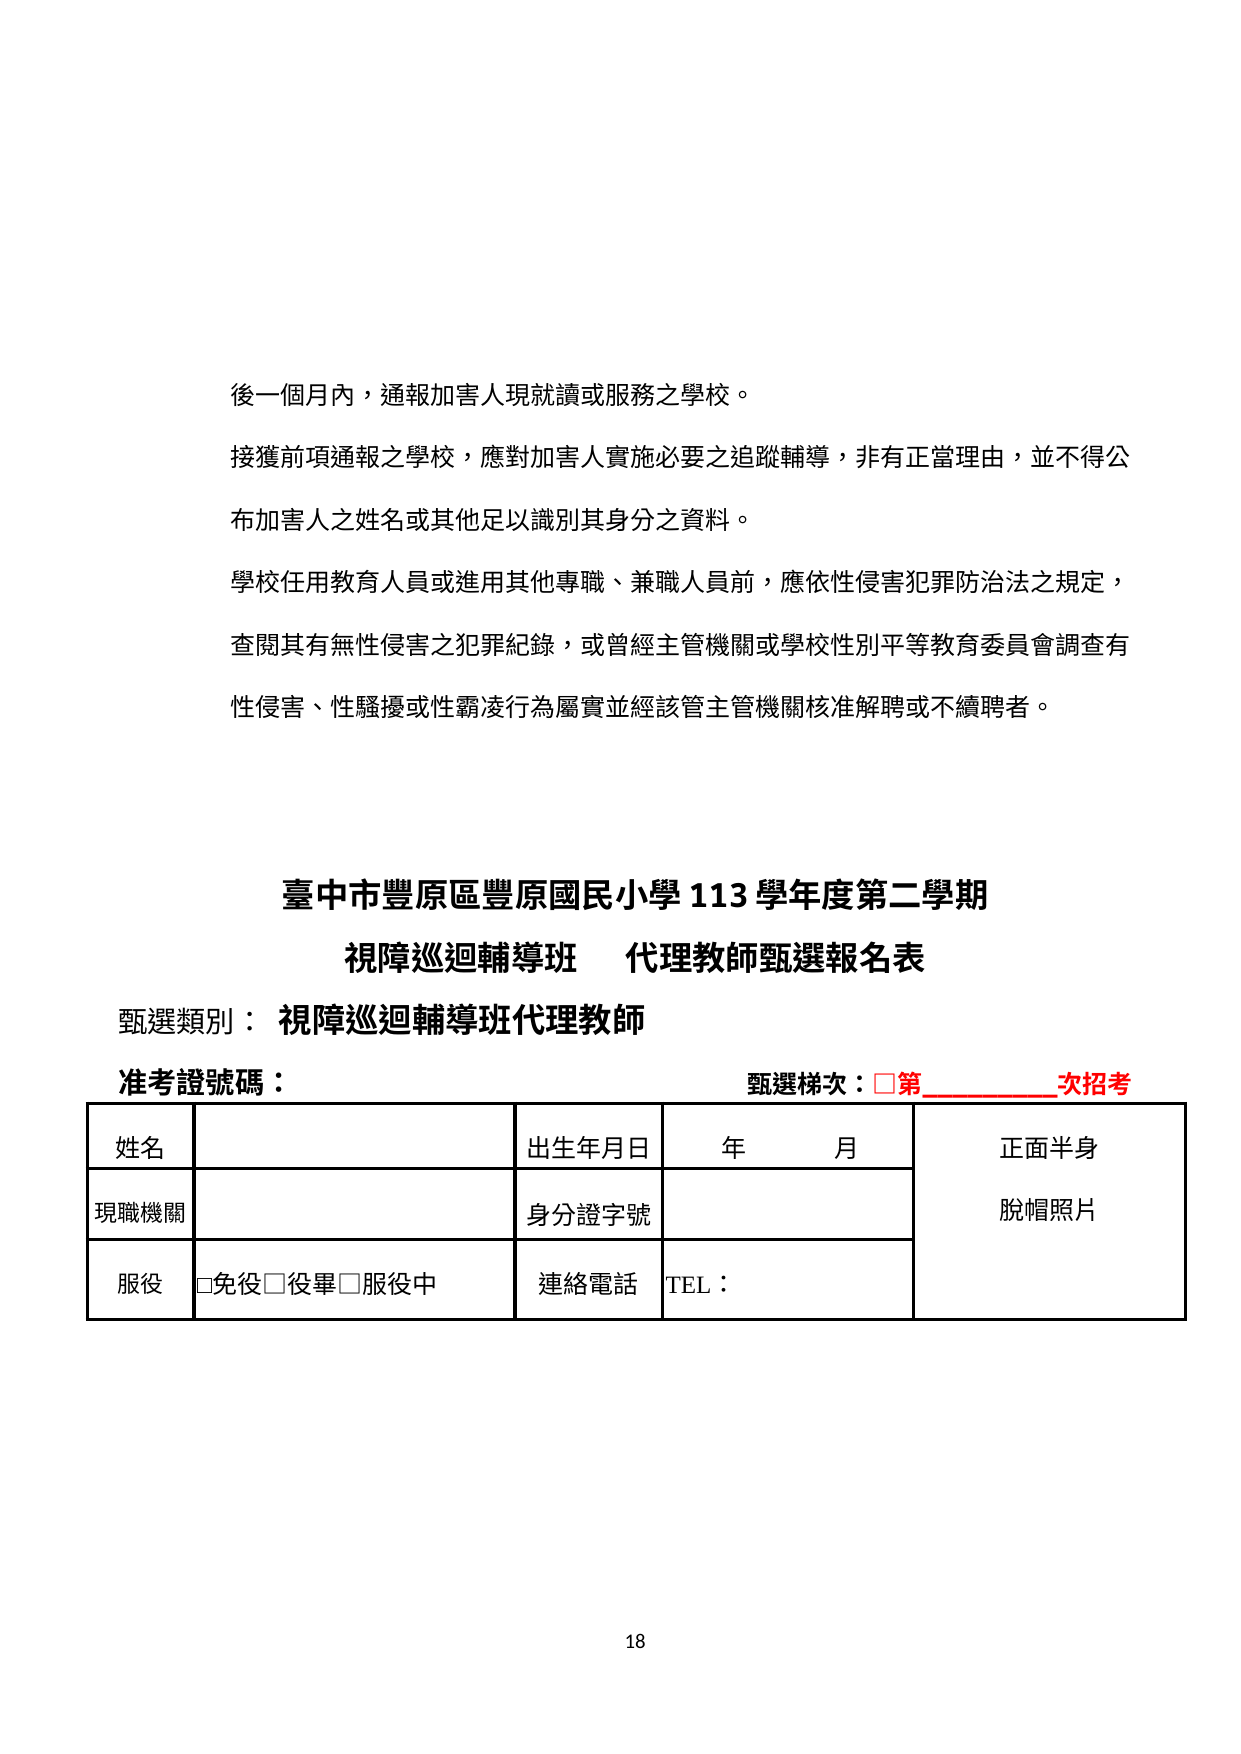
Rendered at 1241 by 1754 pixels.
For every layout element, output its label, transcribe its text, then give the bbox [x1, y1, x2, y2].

table_cell 連絡電話 [517, 1241, 661, 1318]
table_cell 身分證字號 [517, 1170, 661, 1237]
text 臺中市豐原區豐原國民小學113學年度第二學期 [118, 852, 1152, 914]
table_header [196, 1105, 513, 1167]
table_cell 現職機關學校 [89, 1170, 192, 1237]
table_cell [196, 1170, 513, 1237]
table_header 出生年月日 [517, 1105, 661, 1167]
table_cell TEL： 手機： [664, 1241, 912, 1318]
text 視障巡迴輔導班 代理教師甄選報名表 [118, 914, 1152, 977]
text 甄選類別： 視障巡迴輔導班代理教師 [118, 977, 1152, 1039]
text 學校任用教育人員或進用其他專職、兼職人員前，應依性侵害犯罪防治法之規定，查閱其有無性侵害之犯罪紀錄，或曾經主管機關或學校性別平等教育委員會調查有性侵害、性騷擾或性霸凌行為屬實並經該管主管機關核准解聘或不續聘者。 [231, 539, 1152, 727]
table_cell 服役 情形 [89, 1241, 192, 1318]
table_header 正面半身 脫帽照片 [915, 1105, 1184, 1318]
text 准考證號碼： 甄選梯次：□第_________次招考 [118, 1039, 1152, 1102]
table_header 姓名 [89, 1105, 192, 1167]
table_cell [664, 1170, 912, 1237]
table_header 年 月 日 [664, 1105, 912, 1167]
table_cell □免役□役畢□服役中 [196, 1241, 513, 1318]
text 接獲前項通報之學校，應對加害人實施必要之追蹤輔導，非有正當理由，並不得公布加害人之姓名或其他足以識別其身分之資料。 [231, 414, 1152, 539]
text 後一個月內，通報加害人現就讀或服務之學校。 [231, 352, 1152, 414]
